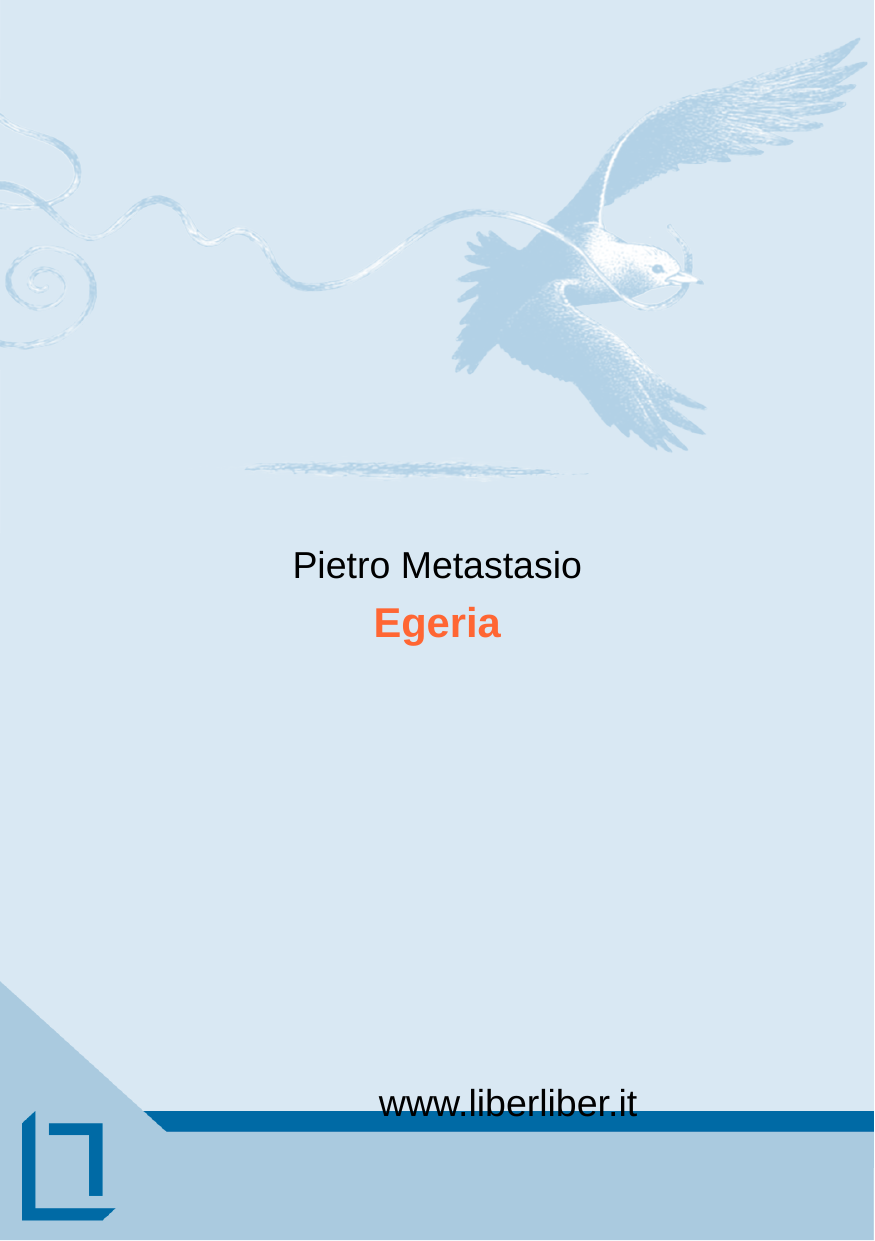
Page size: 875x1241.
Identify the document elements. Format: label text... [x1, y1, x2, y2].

text Egeria [94, 598, 779, 646]
picture [0, 0, 874, 1241]
text www.liberliber.it [331, 1081, 685, 1124]
text Pietro Metastasio [94, 543, 779, 586]
